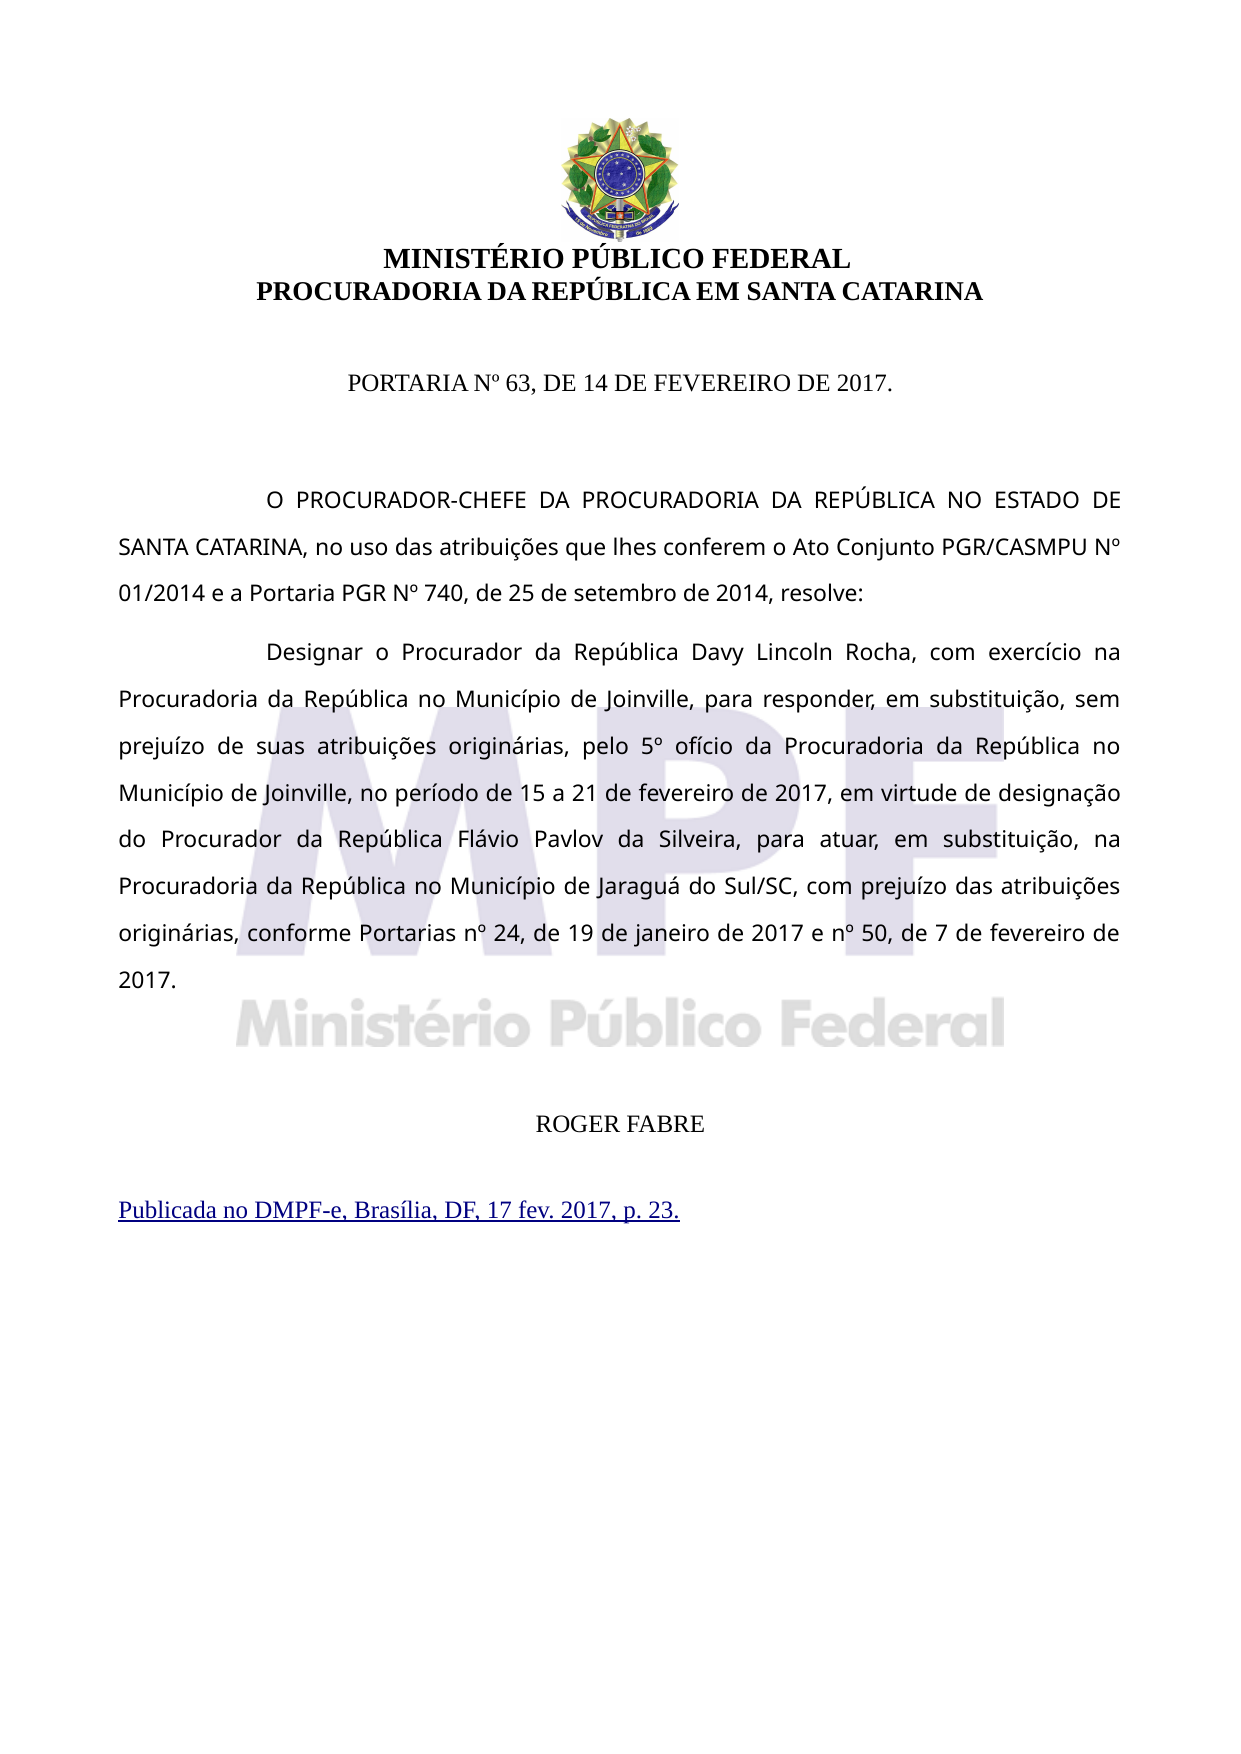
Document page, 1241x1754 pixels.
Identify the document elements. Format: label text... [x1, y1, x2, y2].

text O PROCURADOR-CHEFE DA PROCURADORIA DA REPÚBLICA NO ESTADO DE SANTA CATARINA, no uso das atribuições que lhes conferem o Ato Conjunto PGR/CASMPU Nº 01/2014 e a Portaria PGR Nº 740, de 25 de setembro de 2014, resolve: [118, 483, 1122, 608]
text Designar o Procurador da República Davy Lincoln Rocha, com exercício na Procuradoria da República no Município de Joinville, para responder, em substituição, sem prejuízo de suas atribuições originárias, pelo 5º ofício da Procuradoria da República no Município de Joinville, no período de 15 a 21 de fevereiro de 2017, em virtude de designação do Procurador da República Flávio Pavlov da Silveira, para atuar, em substituição, na Procuradoria da República no Município de Jaraguá do Sul/SC, com prejuízo das atribuições originárias, conforme Portarias nº 24, de 19 de janeiro de 2017 e nº 50, de 7 de fevereiro de 2017. [118, 636, 1122, 995]
picture [236, 995, 1004, 1047]
text ROGER FABRE [118, 1109, 1122, 1138]
text PROCURADORIA DA REPÚBLICA EM SANTA CATARINA [118, 275, 1122, 306]
text MINISTÉRIO PÚBLICO FEDERAL [118, 176, 1122, 275]
text PORTARIA Nº 63, DE 14 DE FEVEREIRO DE 2017. [118, 368, 1122, 397]
text Publicada no DMPF-e, Brasília, DF, 17 fev. 2017, p. 23. [118, 1195, 1122, 1224]
